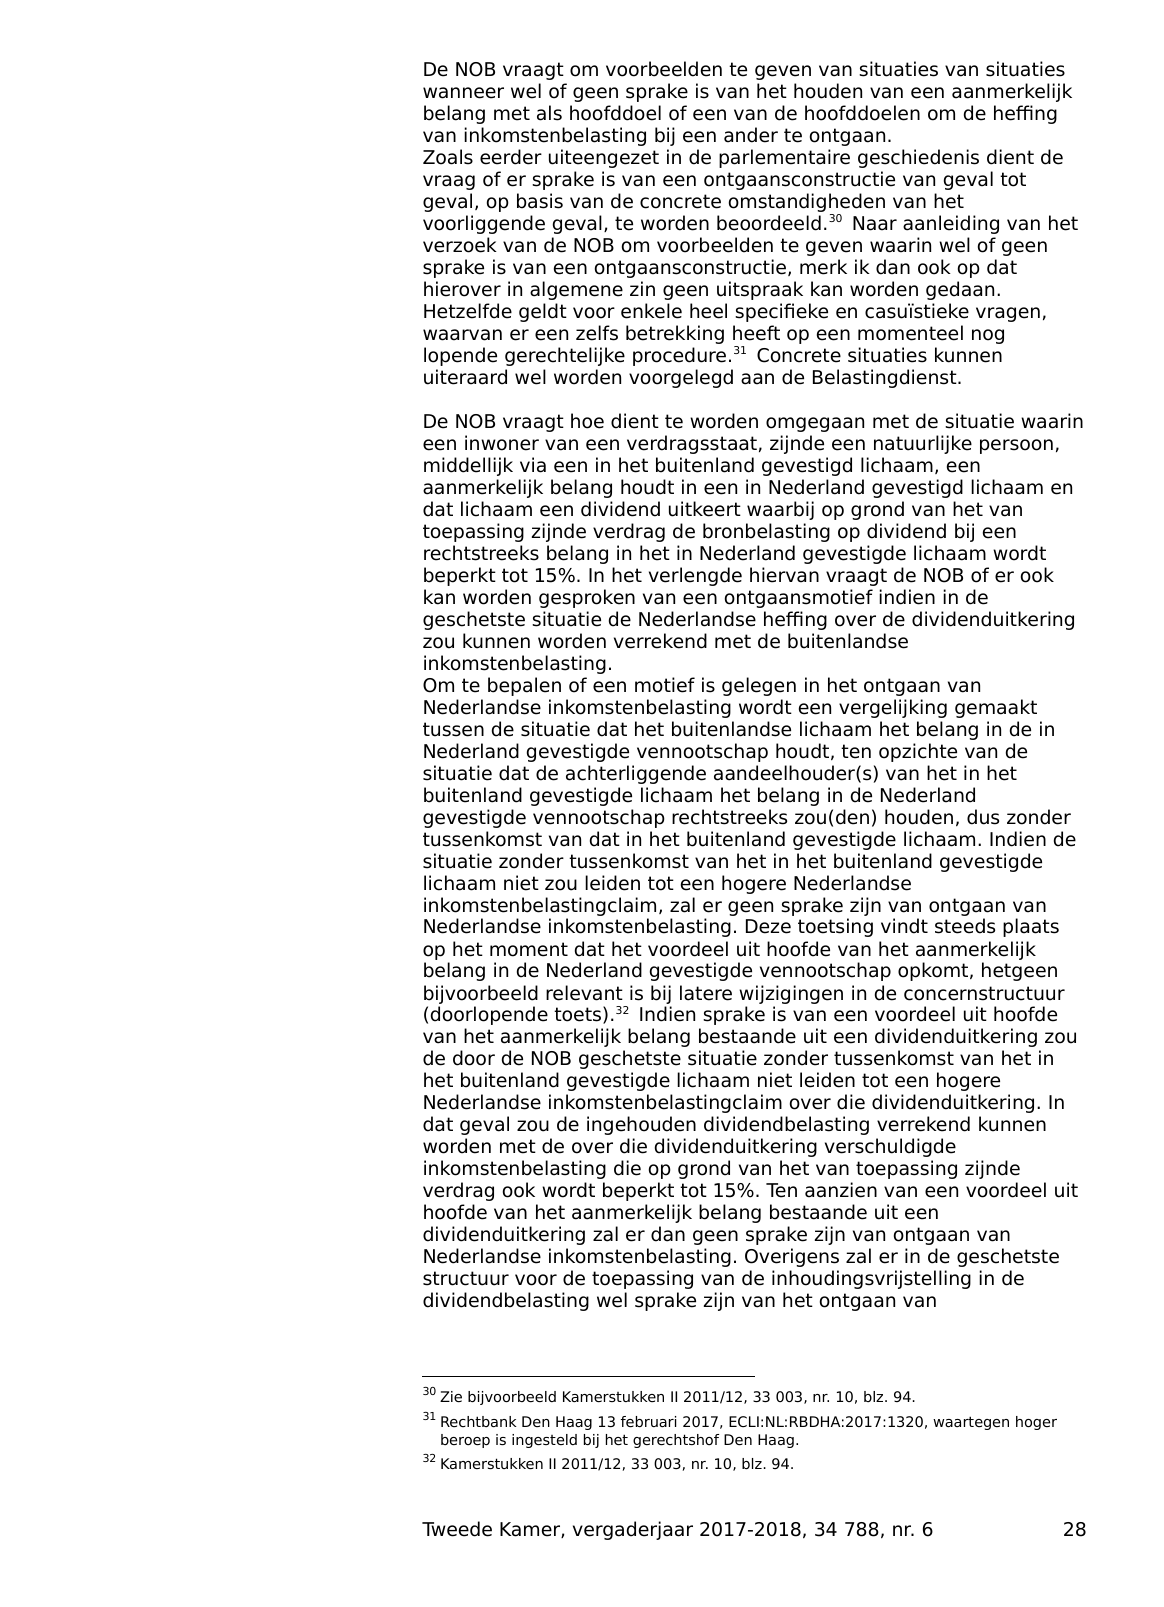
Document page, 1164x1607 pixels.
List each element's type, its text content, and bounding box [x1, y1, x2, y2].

text Zoals eerder uiteengezet in de parlementaire geschiedenis dient de vraag of er sprake is van een ontgaansconstructie van geval tot geval, op basis van de concrete omstandigheden van het voorliggende geval, te worden beoordeeld. Naar aanleiding van het verzoek van de NOB om voorbeelden te geven waarin wel of geen sprake is van een ontgaansconstructie, merk ik dan ook op dat hierover in algemene zin geen uitspraak kan worden gedaan. Hetzelfde geldt voor enkele heel specifieke en casuïstieke vragen, waarvan er een zelfs betrekking heeft op een momenteel nog lopende gerechtelijke procedure. Concrete situaties kunnen uiteraard wel worden voorgelegd aan de Belastingdienst. [422, 147, 1087, 389]
text Rechtbank Den Haag 13 februari 2017, ECLI:NL:RBDHA:2017:1320, waartegen hoger beroep is ingesteld bij het gerechtshof Den Haag. [422, 1410, 1087, 1449]
text De NOB vraagt om voorbeelden te geven van situaties van situaties wanneer wel of geen sprake is van het houden van een aanmerkelijk belang met als hoofddoel of een van de hoofddoelen om de heffing van inkomstenbelasting bij een ander te ontgaan. [422, 59, 1087, 147]
text De NOB vraagt hoe dient te worden omgegaan met de situatie waarin een inwoner van een verdragsstaat, zijnde een natuurlijke persoon, middellijk via een in het buitenland gevestigd lichaam, een aanmerkelijk belang houdt in een in Nederland gevestigd lichaam en dat lichaam een dividend uitkeert waarbij op grond van het van toepassing zijnde verdrag de bronbelasting op dividend bij een rechtstreeks belang in het in Nederland gevestigde lichaam wordt beperkt tot 15%. In het verlengde hiervan vraagt de NOB of er ook kan worden gesproken van een ontgaansmotief indien in de geschetste situatie de Nederlandse heffing over de dividenduitkering zou kunnen worden verrekend met de buitenlandse inkomstenbelasting. [422, 411, 1087, 675]
text Om te bepalen of een motief is gelegen in het ontgaan van Nederlandse inkomstenbelasting wordt een vergelijking gemaakt tussen de situatie dat het buitenlandse lichaam het belang in de in Nederland gevestigde vennootschap houdt, ten opzichte van de situatie dat de achterliggende aandeelhouder(s) van het in het buitenland gevestigde lichaam het belang in de Nederland gevestigde vennootschap rechtstreeks zou(den) houden, dus zonder tussenkomst van dat in het buitenland gevestigde lichaam. Indien de situatie zonder tussenkomst van het in het buitenland gevestigde lichaam niet zou leiden tot een hogere Nederlandse inkomstenbelastingclaim, zal er geen sprake zijn van ontgaan van Nederlandse inkomstenbelasting. Deze toetsing vindt steeds plaats op het moment dat het voordeel uit hoofde van het aanmerkelijk belang in de Nederland gevestigde vennootschap opkomt, hetgeen bijvoorbeeld relevant is bij latere wijzigingen in de concernstructuur (doorlopende toets). Indien sprake is van een voordeel uit hoofde van het aanmerkelijk belang bestaande uit een dividenduitkering zou de door de NOB geschetste situatie zonder tussenkomst van het in het buitenland gevestigde lichaam niet leiden tot een hogere Nederlandse inkomstenbelastingclaim over die dividenduitkering. In dat geval zou de ingehouden dividendbelasting verrekend kunnen worden met de over die dividenduitkering verschuldigde inkomstenbelasting die op grond van het van toepassing zijnde verdrag ook wordt beperkt tot 15%. Ten aanzien van een voordeel uit hoofde van het aanmerkelijk belang bestaande uit een dividenduitkering zal er dan geen sprake zijn van ontgaan van Nederlandse inkomstenbelasting. Overigens zal er in de geschetste structuur voor de toepassing van de inhoudingsvrijstelling in de dividendbelasting wel sprake zijn van het ontgaan van [422, 675, 1087, 1312]
text Kamerstukken II 2011/12, 33 003, nr. 10, blz. 94. [422, 1452, 1087, 1474]
text Zie bijvoorbeeld Kamerstukken II 2011/12, 33 003, nr. 10, blz. 94. [422, 1385, 1087, 1407]
